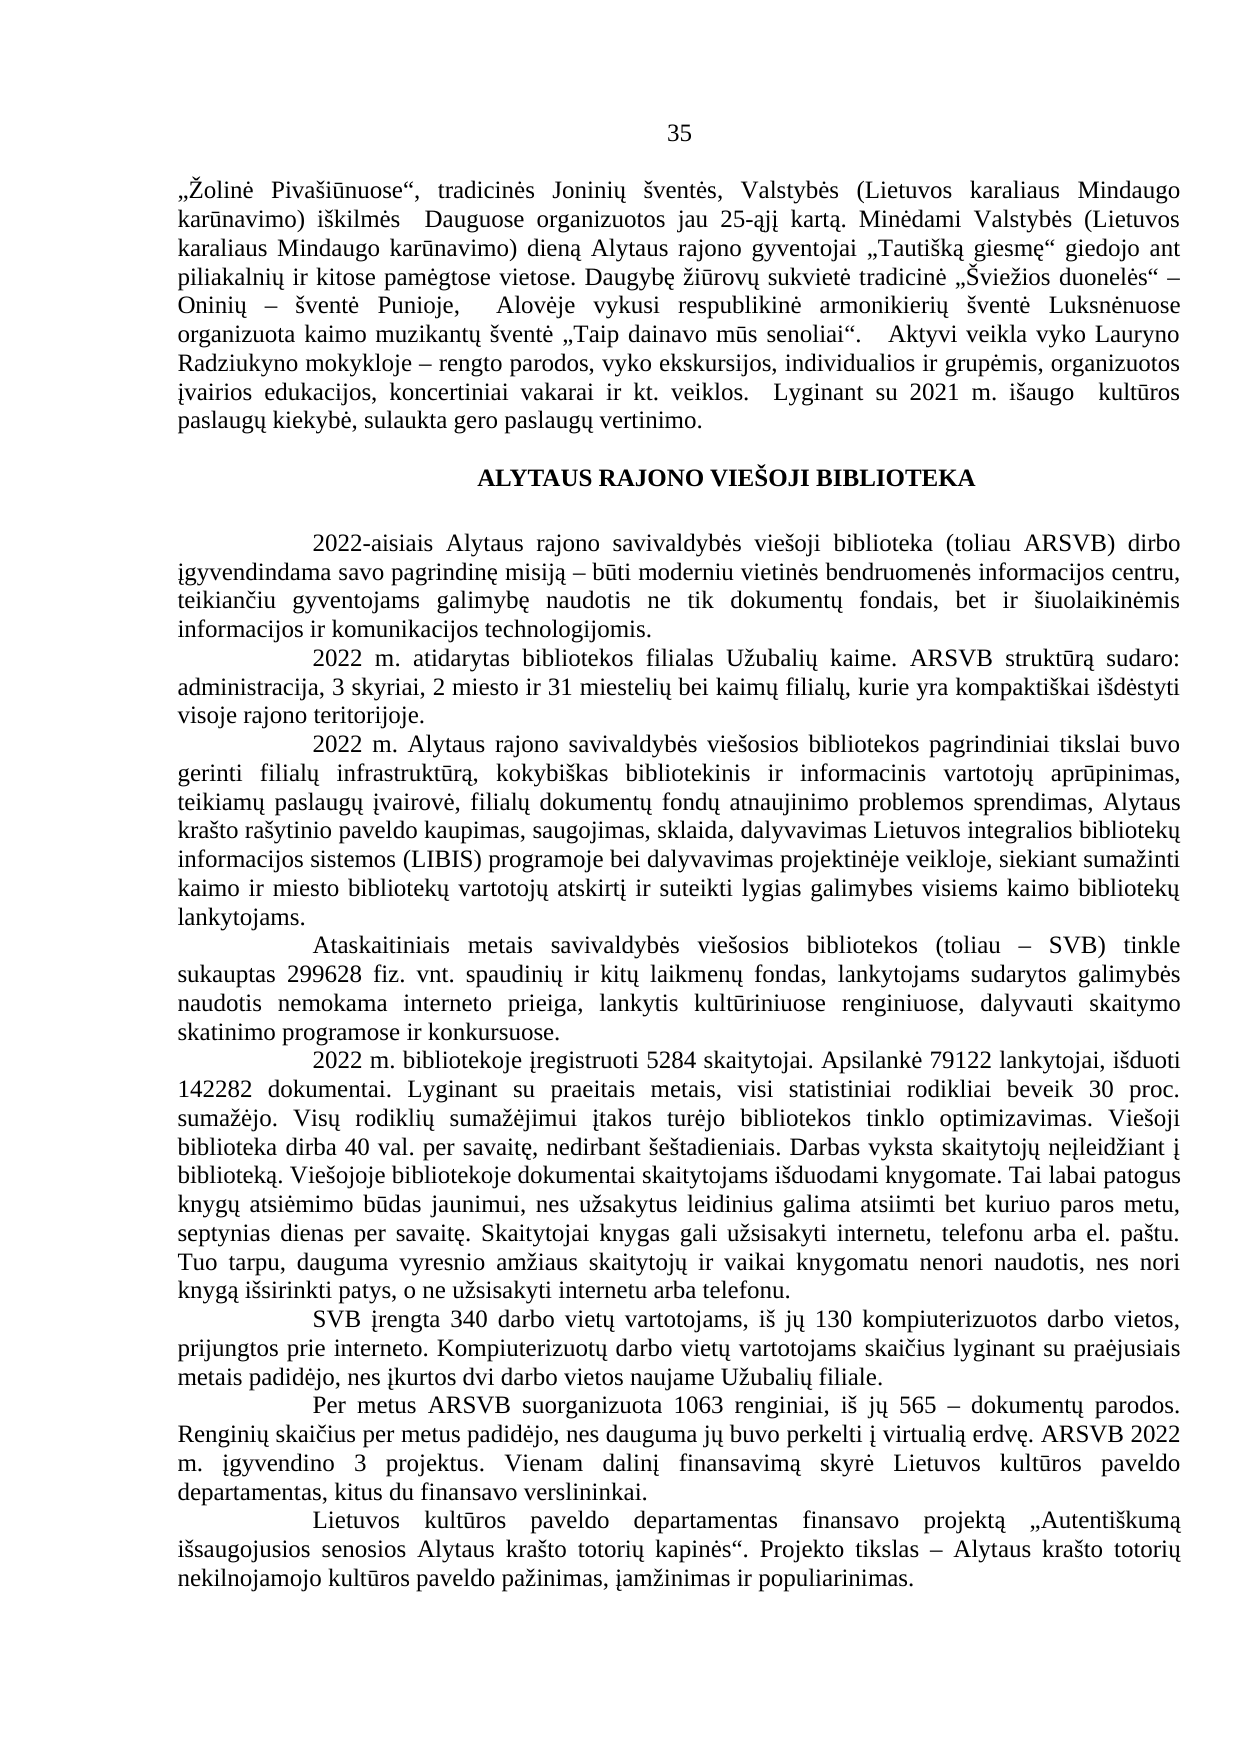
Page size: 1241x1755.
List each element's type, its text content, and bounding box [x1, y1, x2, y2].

text „Žolinė Pivašiūnuose“, tradicinės Joninių šventės, Valstybės (Lietuvos karaliaus Mindaugo karūnavimo) iškilmės Dauguose organizuotos jau 25-ąjį kartą. Minėdami Valstybės (Lietuvos karaliaus Mindaugo karūnavimo) dieną Alytaus rajono gyventojai „Tautišką giesmę“ giedojo ant piliakalnių ir kitose pamėgtose vietose. Daugybę žiūrovų sukvietė tradicinė „Šviežios duonelės“ – Oninių – šventė Punioje, Alovėje vykusi respublikinė armonikierių šventė Luksnėnuose organizuota kaimo muzikantų šventė „Taip dainavo mūs senoliai“. Aktyvi veikla vyko Lauryno Radziukyno mokykloje – rengto parodos, vyko ekskursijos, individualios ir grupėmis, organizuotos įvairios edukacijos, koncertiniai vakarai ir kt. veiklos. Lyginant su 2021 m. išaugo kultūros paslaugų kiekybė, sulaukta gero paslaugų vertinimo. [177, 176, 1181, 434]
text 2022 m. Alytaus rajono savivaldybės viešosios bibliotekos pagrindiniai tikslai buvo gerinti filialų infrastruktūrą, kokybiškas bibliotekinis ir informacinis vartotojų aprūpinimas, teikiamų paslaugų įvairovė, filialų dokumentų fondų atnaujinimo problemos sprendimas, Alytaus krašto rašytinio paveldo kaupimas, saugojimas, sklaida, dalyvavimas Lietuvos integralios bibliotekų informacijos sistemos (LIBIS) programoje bei dalyvavimas projektinėje veikloje, siekiant sumažinti kaimo ir miesto bibliotekų vartotojų atskirtį ir suteikti lygias galimybes visiems kaimo bibliotekų lankytojams. [177, 729, 1181, 930]
text Ataskaitiniais metais savivaldybės viešosios bibliotekos (toliau – SVB) tinkle sukauptas 299628 fiz. vnt. spaudinių ir kitų laikmenų fondas, lankytojams sudarytos galimybės naudotis nemokama interneto prieiga, lankytis kultūriniuose renginiuose, dalyvauti skaitymo skatinimo programose ir konkursuose. [177, 930, 1181, 1045]
text ALYTAUS RAJONO VIEŠOJI BIBLIOTEKA [177, 463, 1181, 492]
text 2022 m. atidarytas bibliotekos filialas Užubalių kaime. ARSVB struktūrą sudaro: administracija, 3 skyriai, 2 miesto ir 31 miestelių bei kaimų filialų, kurie yra kompaktiškai išdėstyti visoje rajono teritorijoje. [177, 643, 1181, 729]
text 2022 m. bibliotekoje įregistruoti 5284 skaitytojai. Apsilankė 79122 lankytojai, išduoti 142282 dokumentai. Lyginant su praeitais metais, visi statistiniai rodikliai beveik 30 proc. sumažėjo. Visų rodiklių sumažėjimui įtakos turėjo bibliotekos tinklo optimizavimas. Viešoji biblioteka dirba 40 val. per savaitę, nedirbant šeštadieniais. Darbas vyksta skaitytojų neįleidžiant į biblioteką. Viešojoje bibliotekoje dokumentai skaitytojams išduodami knygomate. Tai labai patogus knygų atsiėmimo būdas jaunimui, nes užsakytus leidinius galima atsiimti bet kuriuo paros metu, septynias dienas per savaitę. Skaitytojai knygas gali užsisakyti internetu, telefonu arba el. paštu. Tuo tarpu, dauguma vyresnio amžiaus skaitytojų ir vaikai knygomatu nenori naudotis, nes nori knygą išsirinkti patys, o ne užsisakyti internetu arba telefonu. [177, 1045, 1181, 1304]
text 2022-aisiais Alytaus rajono savivaldybės viešoji biblioteka (toliau ARSVB) dirbo įgyvendindama savo pagrindinę misiją – būti moderniu vietinės bendruomenės informacijos centru, teikiančiu gyventojams galimybę naudotis ne tik dokumentų fondais, bet ir šiuolaikinėmis informacijos ir komunikacijos technologijomis. [177, 528, 1181, 643]
text SVB įrengta 340 darbo vietų vartotojams, iš jų 130 kompiuterizuotos darbo vietos, prijungtos prie interneto. Kompiuterizuotų darbo vietų vartotojams skaičius lyginant su praėjusiais metais padidėjo, nes įkurtos dvi darbo vietos naujame Užubalių filiale. [177, 1304, 1181, 1390]
text Lietuvos kultūros paveldo departamentas finansavo projektą „Autentiškumą išsaugojusios senosios Alytaus krašto totorių kapinės“. Projekto tikslas – Alytaus krašto totorių nekilnojamojo kultūros paveldo pažinimas, įamžinimas ir populiarinimas. [177, 1505, 1181, 1592]
text Per metus ARSVB suorganizuota 1063 renginiai, iš jų 565 – dokumentų parodos. Renginių skaičius per metus padidėjo, nes dauguma jų buvo perkelti į virtualią erdvę. ARSVB 2022 m. įgyvendino 3 projektus. Vienam dalinį finansavimą skyrė Lietuvos kultūros paveldo departamentas, kitus du finansavo verslininkai. [177, 1390, 1181, 1505]
